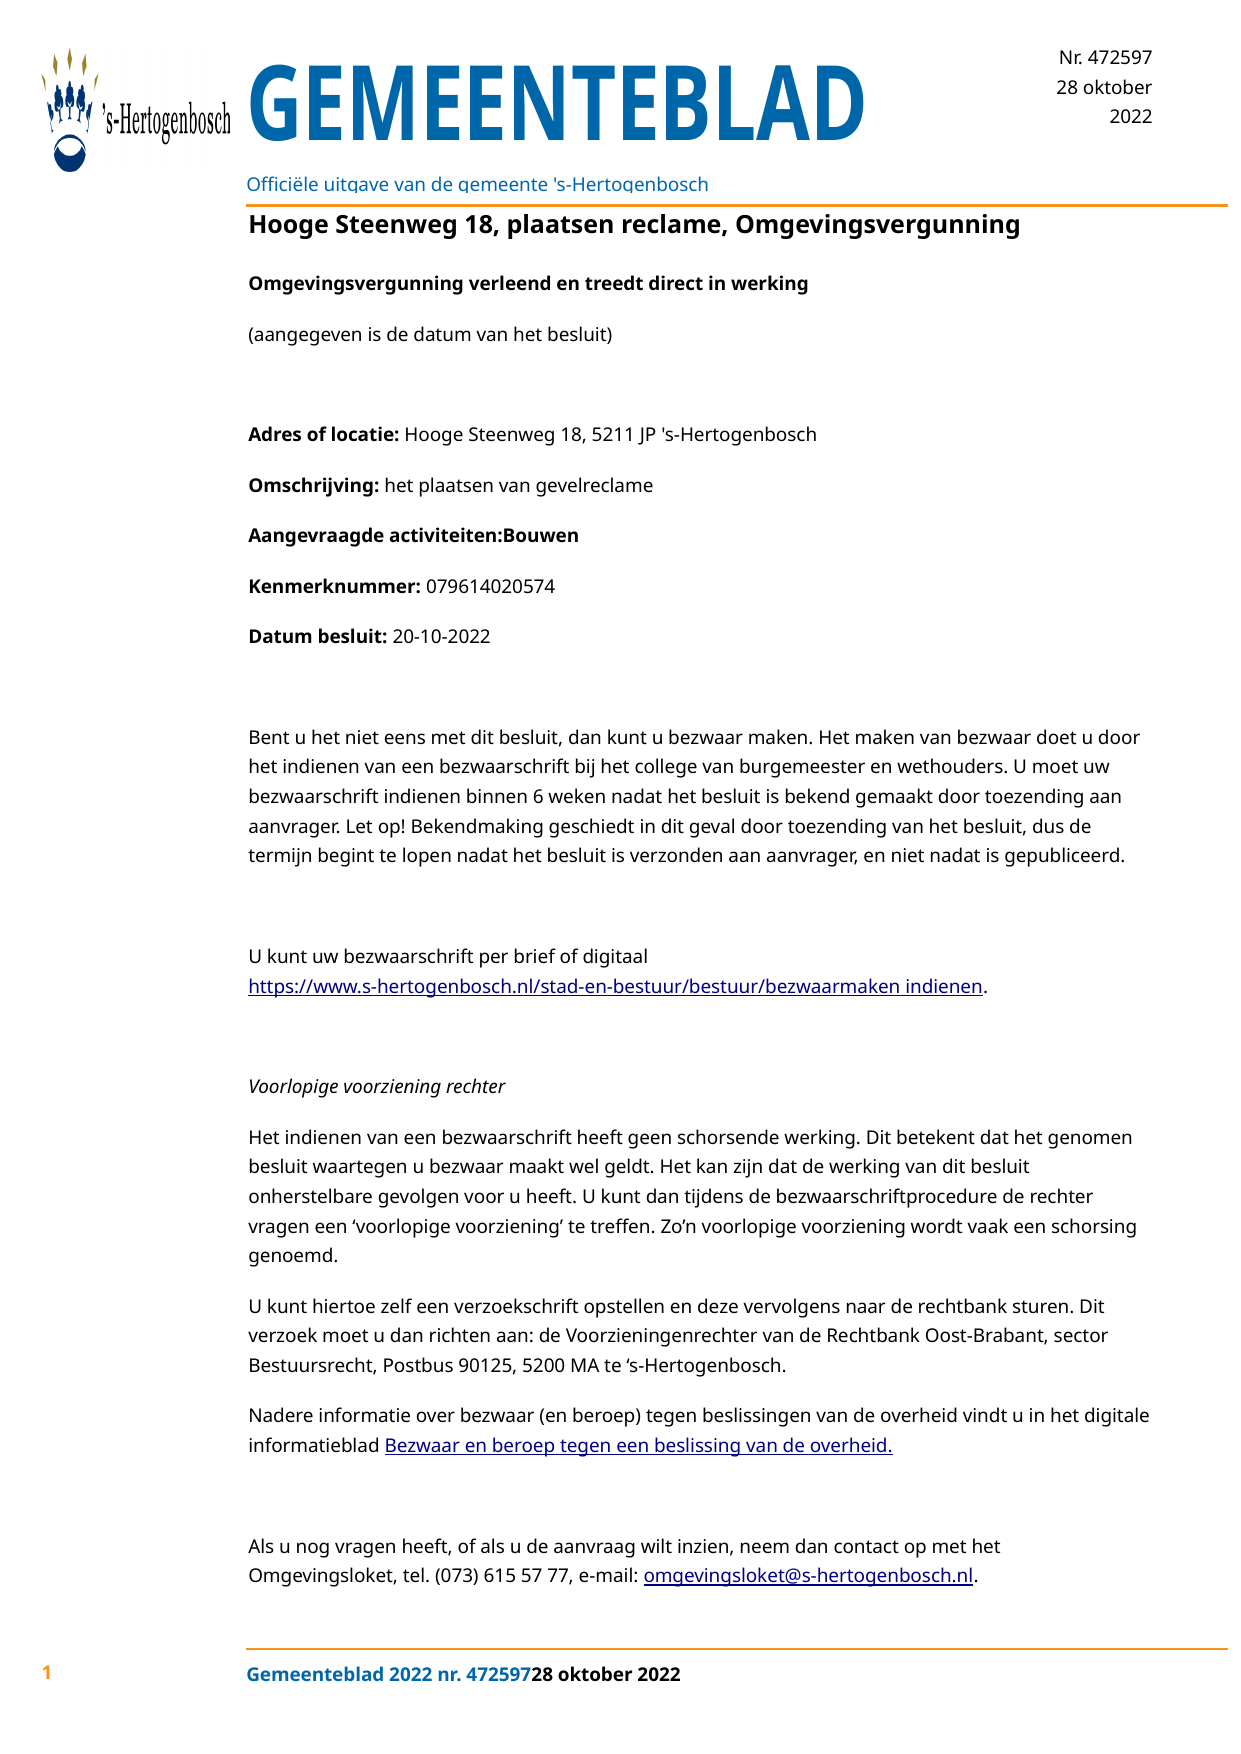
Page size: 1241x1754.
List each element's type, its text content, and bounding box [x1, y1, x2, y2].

text Het indienen van een bezwaarschrift heeft geen schorsende werking. Dit betekent dat het genomen besluit waartegen u bezwaar maakt wel geldt. Het kan zijn dat de werking van dit besluit onherstelbare gevolgen voor u heeft. U kunt dan tijdens de bezwaarschriftprocedure de rechter vragen een ‘voorlopige voorziening’ te treffen. Zo’n voorlopige voorziening wordt vaak een schorsing genoemd. [248, 1124, 1152, 1268]
text Nadere informatie over bezwaar (en beroep) tegen beslissingen van de overheid vindt u in het digitale informatieblad Bezwaar en beroep tegen een beslissing van de overheid. [248, 1402, 1152, 1458]
text Aangevraagde activiteiten:Bouwen [248, 522, 1152, 548]
text Omgevingsvergunning verleend en treedt direct in werking [248, 270, 1152, 296]
text (aangegeven is de datum van het besluit) [248, 321, 1152, 346]
text Hooge Steenweg 18, plaatsen reclame, Omgevingsvergunning [248, 207, 1152, 241]
text Als u nog vragen heeft, of als u de aanvraag wilt inzien, neem dan contact op met het Omgevingsloket, tel. (073) 615 57 77, e-mail: omgevingsloket@s-hertogenbosch.nl. [248, 1533, 1152, 1588]
text Kenmerknummer: 079614020574 [248, 573, 1152, 598]
text Datum besluit: 20-10-2022 [248, 623, 1152, 649]
text U kunt uw bezwaarschrift per brief of digitaal https://www.s-hertogenbosch.nl/stad-en-bestuur/bestuur/bezwaarmaken indienen. [248, 943, 1152, 998]
text U kunt hiertoe zelf een verzoekschrift opstellen en deze vervolgens naar de rechtbank sturen. Dit verzoek moet u dan richten aan: de Voorzieningenrechter van de Rechtbank Oost-Brabant, sector Bestuursrecht, Postbus 90125, 5200 MA te ‘s-Hertogenbosch. [248, 1293, 1152, 1378]
text Adres of locatie: Hooge Steenweg 18, 5211 JP 's-Hertogenbosch [248, 422, 1152, 447]
text Voorlopige voorziening rechter [248, 1074, 1152, 1099]
picture [41, 47, 231, 172]
text Bent u het niet eens met dit besluit, dan kunt u bezwaar maken. Het maken van bezwaar doet u door het indienen van een bezwaarschrift bij het college van burgemeester en wethouders. U moet uw bezwaarschrift indienen binnen 6 weken nadat het besluit is bekend gemaakt door toezending aan aanvrager. Let op! Bekendmaking geschiedt in dit geval door toezending van het besluit, dus de termijn begint te lopen nadat het besluit is verzonden aan aanvrager, en niet nadat is gepubliceerd. [248, 724, 1152, 868]
text Omschrijving: het plaatsen van gevelreclame [248, 472, 1152, 498]
